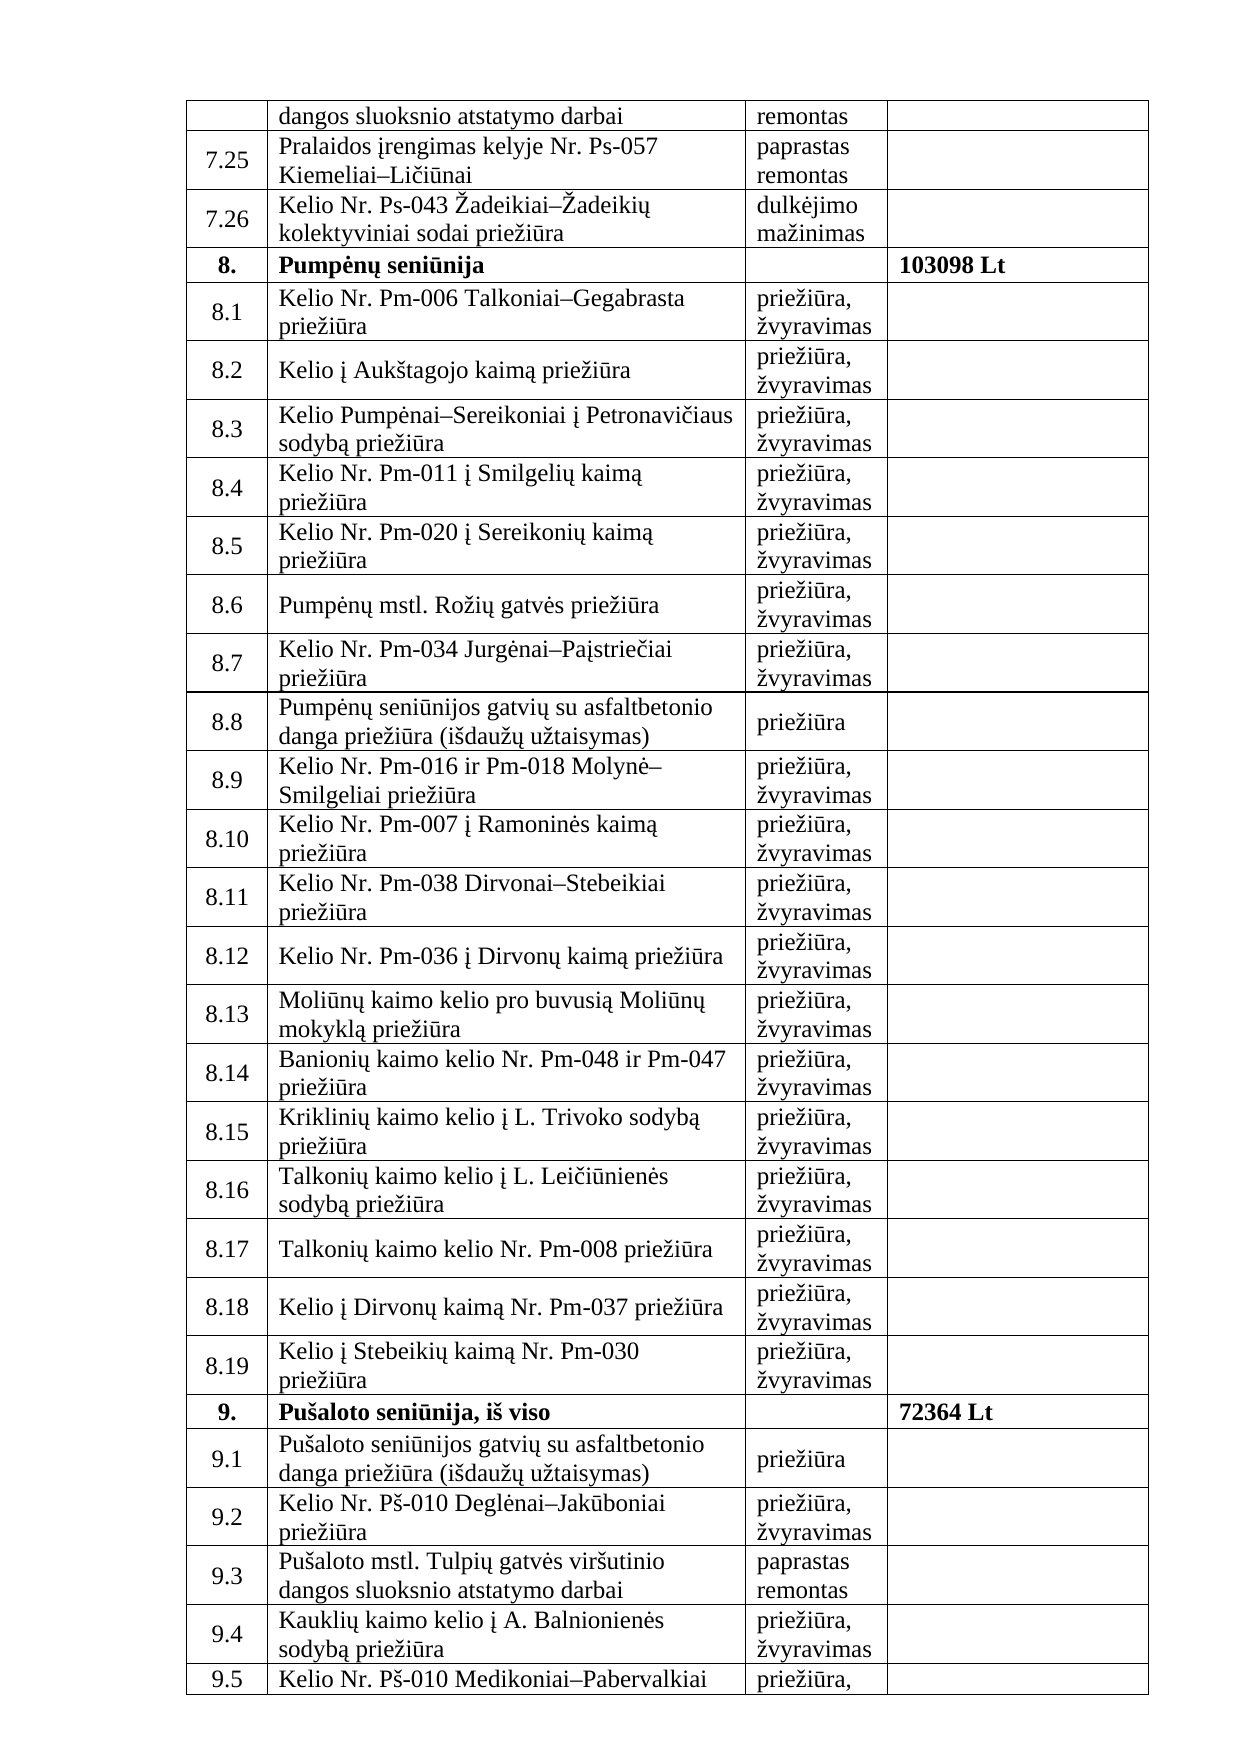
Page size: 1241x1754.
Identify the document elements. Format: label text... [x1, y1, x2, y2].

table_cell [888, 1664, 1148, 1694]
table_cell [888, 131, 1148, 189]
table_cell [888, 1278, 1148, 1335]
table_cell [888, 575, 1148, 633]
table_cell 9.4 [187, 1605, 267, 1662]
table_cell Kelio Nr. Pm-038 Dirvonai–Stebeikiai priežiūra [268, 868, 745, 926]
table_cell priežiūra, žvyravimas [746, 458, 887, 516]
table_cell [888, 1044, 1148, 1101]
table_cell 9.3 [187, 1546, 267, 1604]
table_cell 8.18 [187, 1278, 267, 1335]
table_cell [187, 101, 267, 130]
table_cell 7.25 [187, 131, 267, 189]
table_cell [888, 693, 1148, 750]
table_cell Pumpėnų seniūnija [268, 248, 745, 282]
table_cell priežiūra [746, 1429, 887, 1487]
table_cell [888, 634, 1148, 691]
table_cell Kelio Nr. Pm-036 į Dirvonų kaimą priežiūra [268, 927, 745, 984]
table_cell dulkėjimo mažinimas [746, 190, 887, 247]
table_cell Kelio Pumpėnai–Sereikoniai į Petronavičiaus sodybą priežiūra [268, 400, 745, 457]
table_cell priežiūra, žvyravimas [746, 283, 887, 340]
table_cell Moliūnų kaimo kelio pro buvusią Moliūnų mokyklą priežiūra [268, 985, 745, 1043]
table_cell Pumpėnų mstl. Rožių gatvės priežiūra [268, 575, 745, 633]
table_cell Kelio Nr. Pm-006 Talkoniai–Gegabrasta priežiūra [268, 283, 745, 340]
table_cell 8.8 [187, 693, 267, 750]
table_cell Talkonių kaimo kelio į L. Leičiūnienės sodybą priežiūra [268, 1161, 745, 1218]
table_cell [888, 810, 1148, 867]
table_cell priežiūra, žvyravimas [746, 575, 887, 633]
table_cell [888, 400, 1148, 457]
table_cell priežiūra [746, 693, 887, 750]
table_cell Kelio Nr. Pš-010 Medikoniai–Pabervalkiai [268, 1664, 745, 1694]
table_cell paprastas remontas [746, 1546, 887, 1604]
table_cell 8.5 [187, 517, 267, 574]
table_cell 8.10 [187, 810, 267, 867]
table_cell 9. [187, 1395, 267, 1428]
table_cell priežiūra, žvyravimas [746, 1278, 887, 1335]
table_cell [888, 1429, 1148, 1487]
table_cell Pušaloto seniūnija, iš viso [268, 1395, 745, 1428]
table_cell priežiūra, žvyravimas [746, 1102, 887, 1160]
table_cell [888, 283, 1148, 340]
table_cell Kelio Nr. Pm-016 ir Pm-018 Molynė–Smilgeliai priežiūra [268, 751, 745, 808]
table_cell Kelio Nr. Pš-010 Deglėnai–Jakūboniai priežiūra [268, 1488, 745, 1545]
table_cell 8.17 [187, 1219, 267, 1277]
table_cell [888, 1102, 1148, 1160]
table_cell Kelio Nr. Pm-034 Jurgėnai–Paįstriečiai priežiūra [268, 634, 745, 691]
table_cell [888, 341, 1148, 399]
table_cell priežiūra, žvyravimas [746, 341, 887, 399]
table_cell 8.11 [187, 868, 267, 926]
table_cell [888, 985, 1148, 1043]
table_cell 8.15 [187, 1102, 267, 1160]
table_cell remontas [746, 101, 887, 130]
table_cell Kelio Nr. Ps-043 Žadeikiai–Žadeikių kolektyviniai sodai priežiūra [268, 190, 745, 247]
table_cell 8.7 [187, 634, 267, 691]
table_cell [888, 1161, 1148, 1218]
table_cell priežiūra, žvyravimas [746, 634, 887, 691]
table_cell Kelio į Stebeikių kaimą Nr. Pm-030 priežiūra [268, 1336, 745, 1394]
table_cell [888, 517, 1148, 574]
table_cell Banionių kaimo kelio Nr. Pm-048 ir Pm-047 priežiūra [268, 1044, 745, 1101]
table_cell priežiūra, žvyravimas [746, 868, 887, 926]
table_cell [888, 1488, 1148, 1545]
table_cell 8.19 [187, 1336, 267, 1394]
table_cell 103098 Lt [888, 248, 1148, 282]
table_cell [888, 101, 1148, 130]
table_cell priežiūra, žvyravimas [746, 810, 887, 867]
table_cell paprastas remontas [746, 131, 887, 189]
table_cell 8.14 [187, 1044, 267, 1101]
table_cell [888, 927, 1148, 984]
table_cell priežiūra, žvyravimas [746, 751, 887, 808]
table_cell 9.5 [187, 1664, 267, 1694]
table_cell [888, 1219, 1148, 1277]
table_cell priežiūra, žvyravimas [746, 1044, 887, 1101]
table_cell Kelio į Aukštagojo kaimą priežiūra [268, 341, 745, 399]
table_cell Kelio į Dirvonų kaimą Nr. Pm-037 priežiūra [268, 1278, 745, 1335]
table_cell priežiūra, žvyravimas [746, 517, 887, 574]
table_cell 8.16 [187, 1161, 267, 1218]
table_cell Kelio Nr. Pm-011 į Smilgelių kaimą priežiūra [268, 458, 745, 516]
table_cell Pumpėnų seniūnijos gatvių su asfaltbetonio danga priežiūra (išdaužų užtaisymas) [268, 693, 745, 750]
table_cell 8.9 [187, 751, 267, 808]
table_cell 8.13 [187, 985, 267, 1043]
table_cell 7.26 [187, 190, 267, 247]
table_cell [746, 248, 887, 282]
table_cell 8.12 [187, 927, 267, 984]
table_cell priežiūra, žvyravimas [746, 400, 887, 457]
table_cell [888, 1336, 1148, 1394]
table_cell [888, 190, 1148, 247]
table_cell Pušaloto mstl. Tulpių gatvės viršutinio dangos sluoksnio atstatymo darbai [268, 1546, 745, 1604]
table_cell 8. [187, 248, 267, 282]
table_cell priežiūra, žvyravimas [746, 1336, 887, 1394]
table_cell Pušaloto seniūnijos gatvių su asfaltbetonio danga priežiūra (išdaužų užtaisymas) [268, 1429, 745, 1487]
table_cell [888, 868, 1148, 926]
table_cell [888, 1546, 1148, 1604]
table_cell priežiūra, [746, 1664, 887, 1694]
table_cell [888, 458, 1148, 516]
table_cell Kauklių kaimo kelio į A. Balnionienės sodybą priežiūra [268, 1605, 745, 1662]
table_cell [888, 751, 1148, 808]
table_cell [746, 1395, 887, 1428]
table_cell 8.1 [187, 283, 267, 340]
table_cell 8.6 [187, 575, 267, 633]
table_cell Talkonių kaimo kelio Nr. Pm-008 priežiūra [268, 1219, 745, 1277]
table_cell priežiūra, žvyravimas [746, 1488, 887, 1545]
table_cell Kriklinių kaimo kelio į L. Trivoko sodybą priežiūra [268, 1102, 745, 1160]
table_cell Kelio Nr. Pm-020 į Sereikonių kaimą priežiūra [268, 517, 745, 574]
table_cell 9.1 [187, 1429, 267, 1487]
table_cell 9.2 [187, 1488, 267, 1545]
table_cell priežiūra, žvyravimas [746, 1161, 887, 1218]
table_cell priežiūra, žvyravimas [746, 1219, 887, 1277]
table_cell 8.3 [187, 400, 267, 457]
table_cell 72364 Lt [888, 1395, 1148, 1428]
table_cell dangos sluoksnio atstatymo darbai [268, 101, 745, 130]
table_cell [888, 1605, 1148, 1662]
table_cell 8.2 [187, 341, 267, 399]
table_cell Kelio Nr. Pm-007 į Ramoninės kaimą priežiūra [268, 810, 745, 867]
table_cell priežiūra, žvyravimas [746, 1605, 887, 1662]
table_cell Pralaidos įrengimas kelyje Nr. Ps-057 Kiemeliai–Ličiūnai [268, 131, 745, 189]
table_cell priežiūra, žvyravimas [746, 985, 887, 1043]
table_cell priežiūra, žvyravimas [746, 927, 887, 984]
table_cell 8.4 [187, 458, 267, 516]
